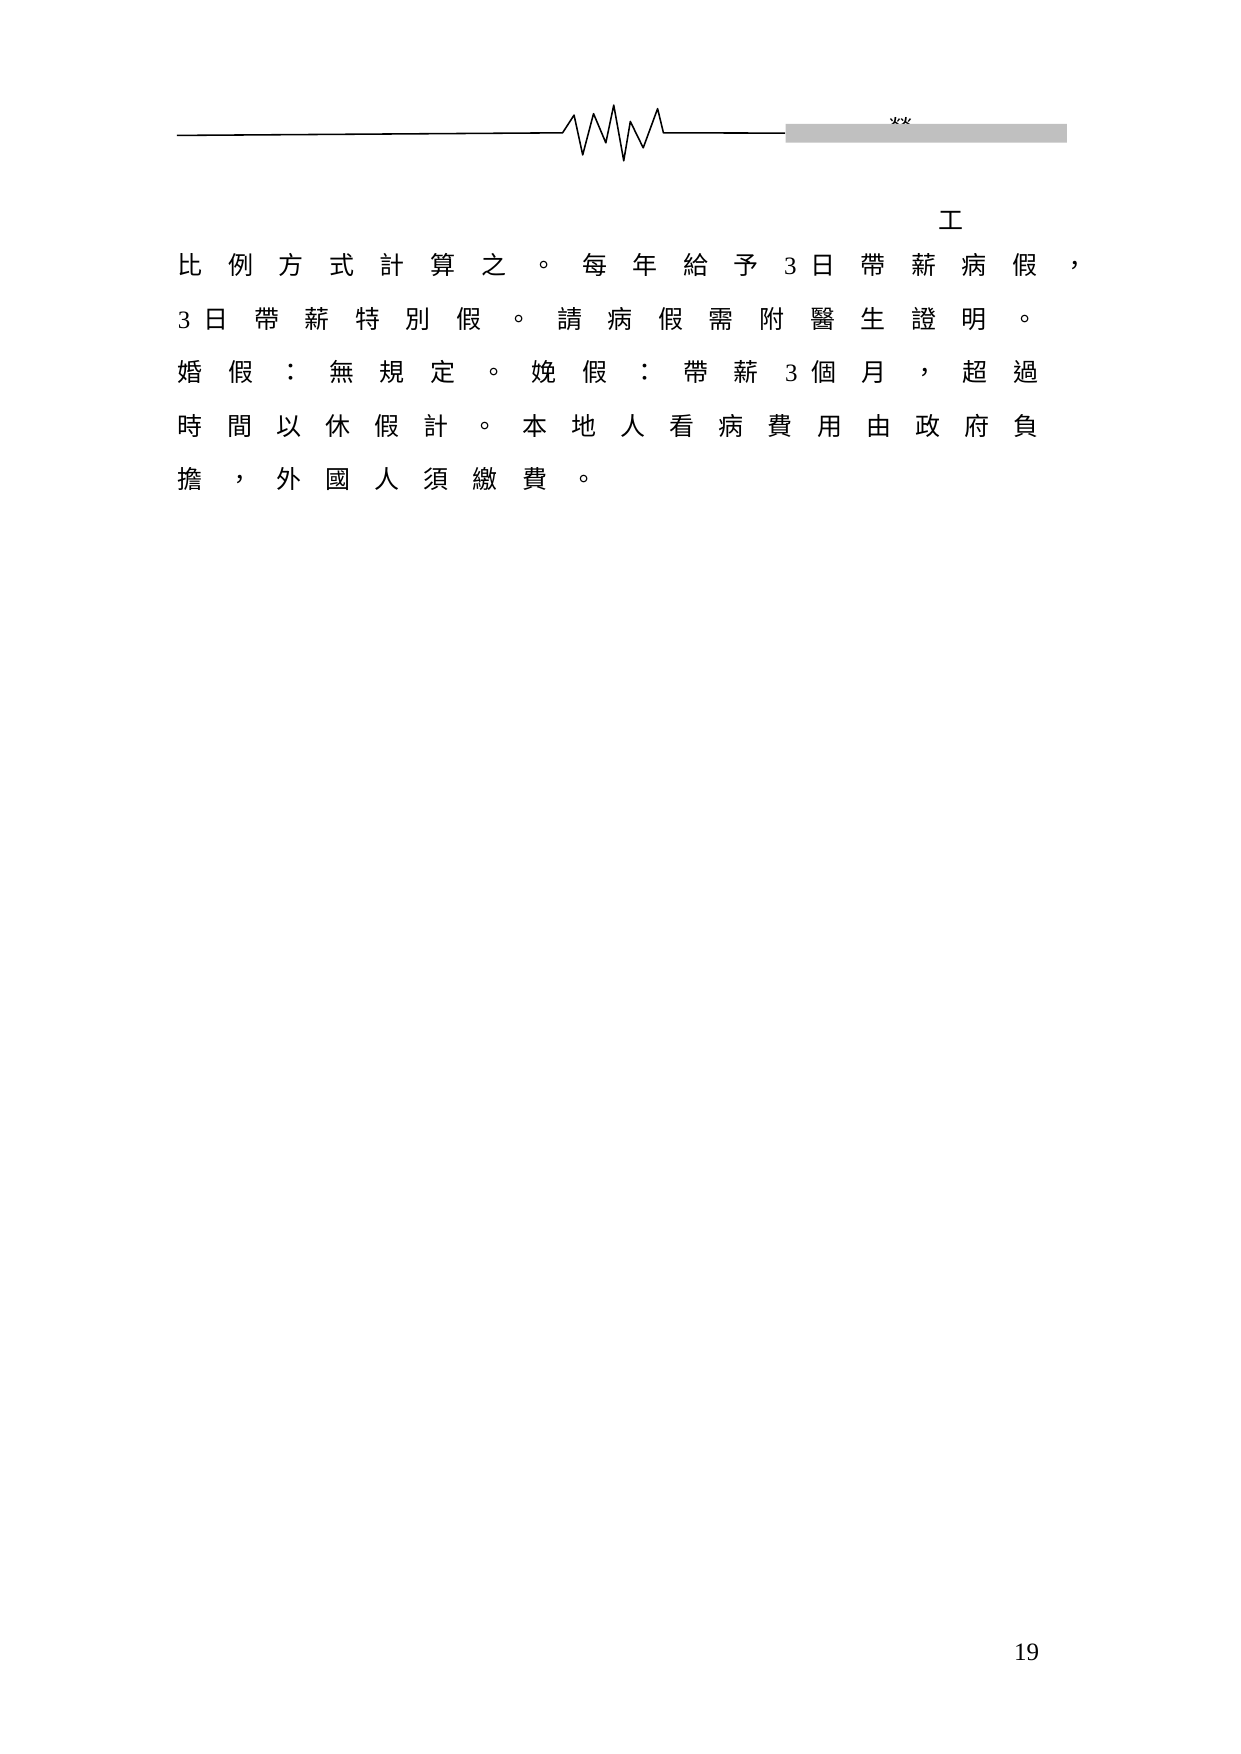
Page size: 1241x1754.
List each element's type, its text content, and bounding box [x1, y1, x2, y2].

text 諾魯公務員法規定每日8小時，每週40小時。上班時間週一至週五，每天09:00-17:00，中間休息1小時。服務第1年開始，即享有每年不超過20工作日帶薪休假。對服務不滿1年者，其休假日期之計算，依比例方式計算之。每年給予3日帶薪病假，3日帶薪特別假。請病假需附醫生證明。婚假：無規定。娩假：帶薪3個月，超過時間以休假計。本地人看病費用由政府負擔，外國人須繳費。 [178, 237, 1063, 505]
